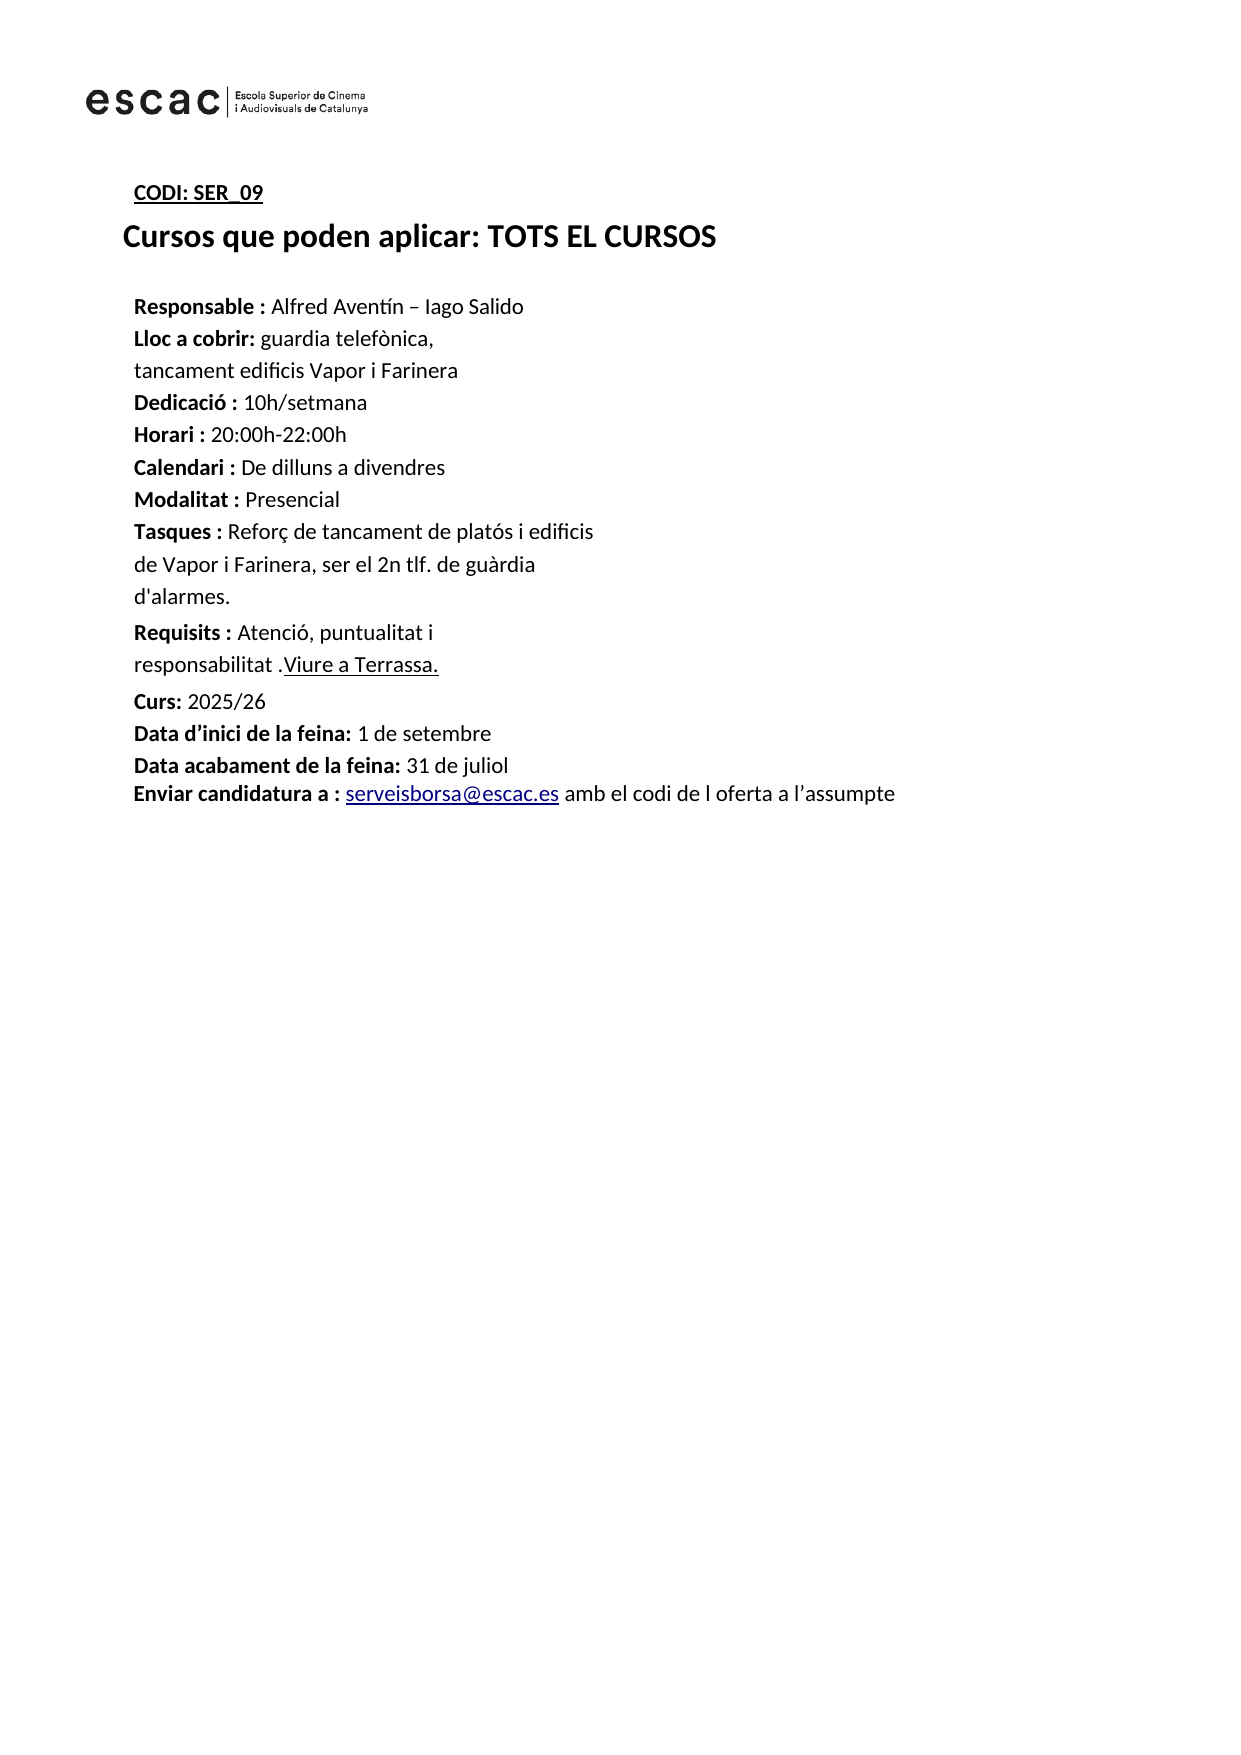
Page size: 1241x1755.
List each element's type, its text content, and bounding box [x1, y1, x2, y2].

text Data d’inici de la feina: 1 de setembre [134, 719, 1066, 747]
subtitle CODI: SER_09 [134, 178, 1066, 206]
text Tasques : Reforç de tancament de platós i edificis de Vapor i Farinera, ser el 2n tlf. de guàrdia d'alarmes. [134, 517, 620, 610]
text Calendari : De dilluns a divendres [134, 453, 1066, 481]
text Modalitat : Presencial [134, 485, 1066, 513]
text Horari : 20:00h-22:00h [134, 421, 1066, 449]
text Responsable : Alfred Aventín – Iago Salido Lloc a cobrir: guardia telefònica, tancament edificis Vapor i Farinera [134, 292, 525, 384]
text Cursos que poden aplicar: TOTS EL CURSOS [123, 215, 1066, 255]
text Data acabament de la feina: 31 de juliol [134, 751, 1066, 779]
text Requisits : Atenció, puntualitat i responsabilitat .Viure a Terrassa. [134, 618, 620, 678]
text Enviar candidatura a : serveisborsa@escac.es amb el codi de l oferta a l’assumpte [123, 779, 1066, 807]
text Curs: 2025/26 [134, 687, 620, 715]
text Dedicació : 10h/setmana [134, 388, 525, 416]
